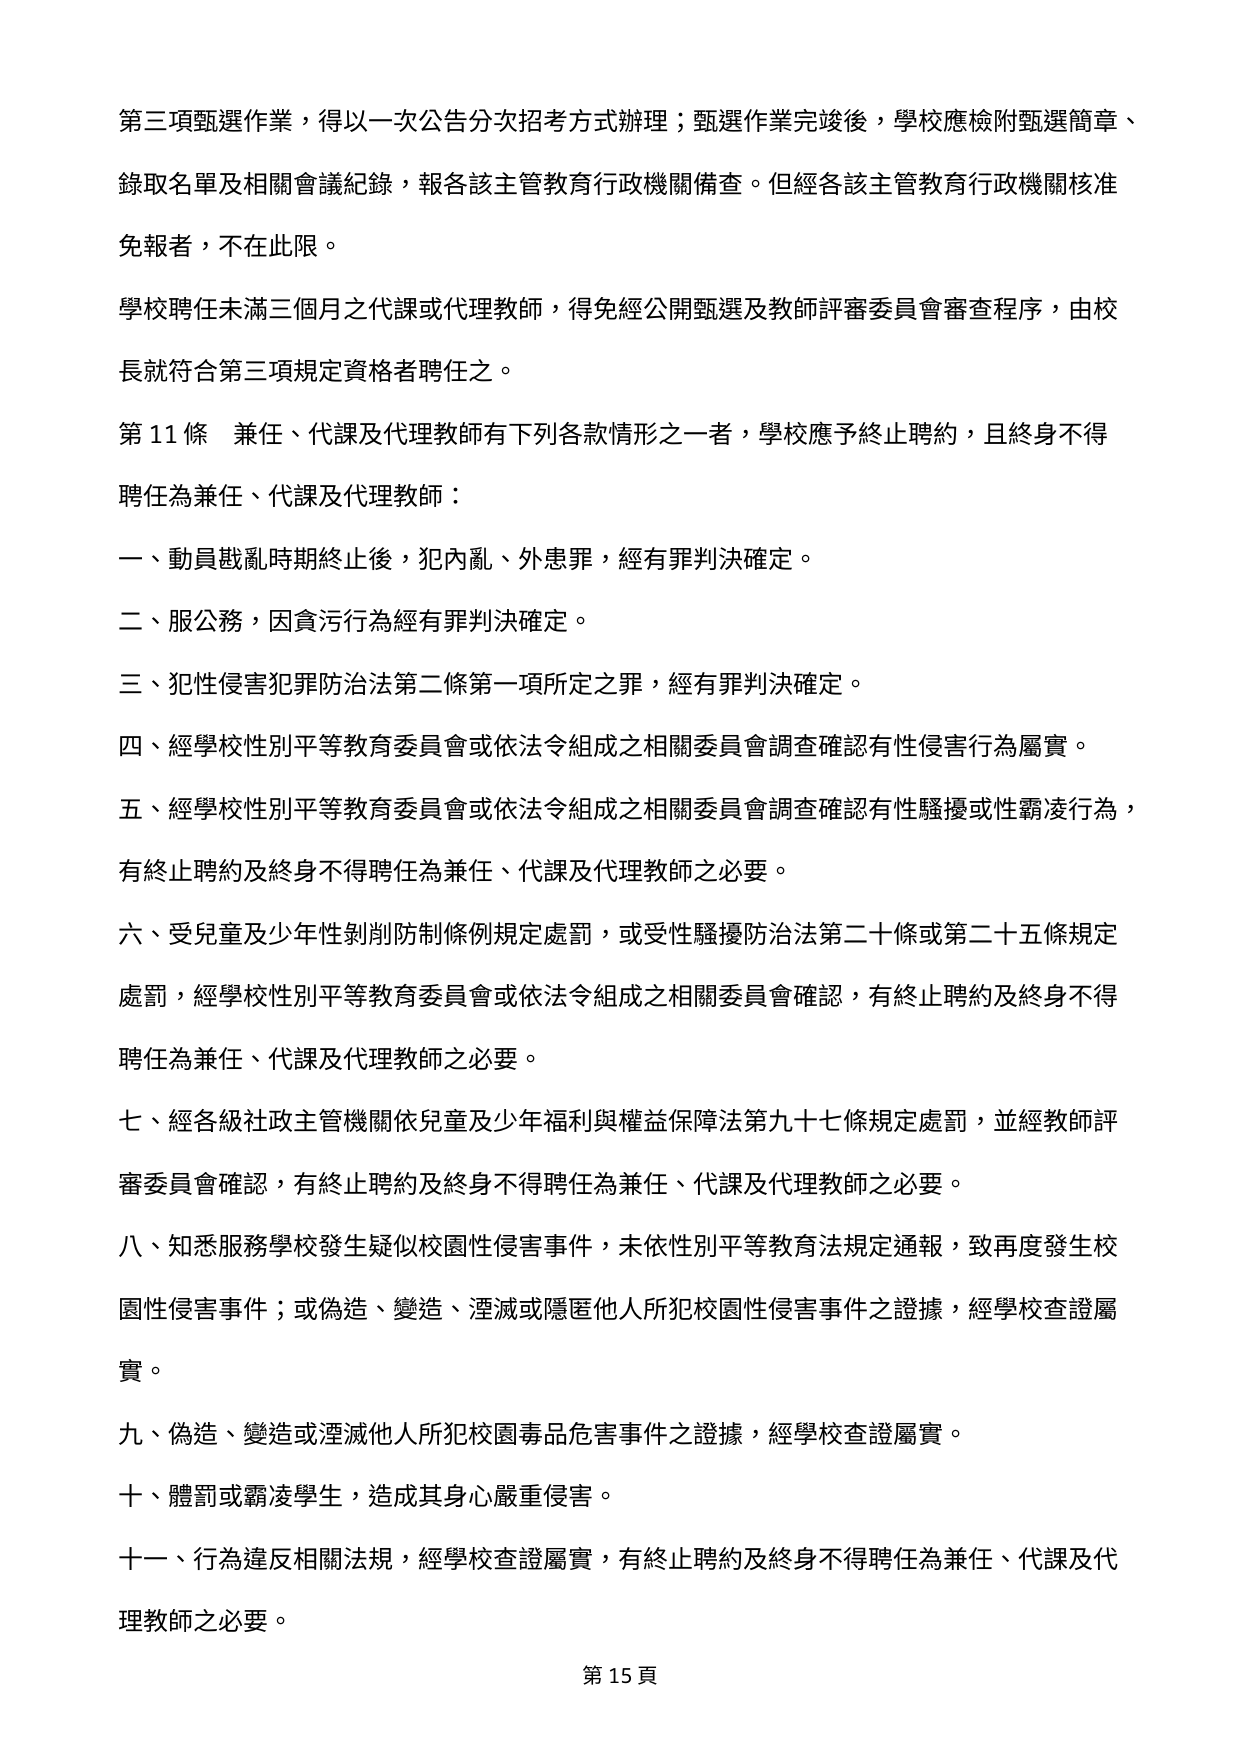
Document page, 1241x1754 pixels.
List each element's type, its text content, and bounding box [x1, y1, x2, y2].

text 三、犯性侵害犯罪防治法第二條第一項所定之罪，經有罪判決確定。 [118, 641, 1122, 703]
text 七、經各級社政主管機關依兒童及少年福利與權益保障法第九十七條規定處罰，並經教師評審委員會確認，有終止聘約及終身不得聘任為兼任、代課及代理教師之必要。 [118, 1078, 1122, 1203]
text 二、服公務，因貪污行為經有罪判決確定。 [118, 578, 1122, 641]
text 學校聘任未滿三個月之代課或代理教師，得免經公開甄選及教師評審委員會審查程序，由校長就符合第三項規定資格者聘任之。 [118, 266, 1122, 391]
text 第11條 兼任、代課及代理教師有下列各款情形之一者，學校應予終止聘約，且終身不得聘任為兼任、代課及代理教師： [118, 391, 1122, 516]
text 八、知悉服務學校發生疑似校園性侵害事件，未依性別平等教育法規定通報，致再度發生校園性侵害事件；或偽造、變造、湮滅或隱匿他人所犯校園性侵害事件之證據，經學校查證屬實。 [118, 1203, 1122, 1391]
text 六、受兒童及少年性剝削防制條例規定處罰，或受性騷擾防治法第二十條或第二十五條規定處罰，經學校性別平等教育委員會或依法令組成之相關委員會確認，有終止聘約及終身不得聘任為兼任、代課及代理教師之必要。 [118, 891, 1122, 1078]
text 十一、行為違反相關法規，經學校查證屬實，有終止聘約及終身不得聘任為兼任、代課及代理教師之必要。 [118, 1516, 1122, 1641]
text 五、經學校性別平等教育委員會或依法令組成之相關委員會調查確認有性騷擾或性霸凌行為，有終止聘約及終身不得聘任為兼任、代課及代理教師之必要。 [118, 766, 1122, 891]
text 四、經學校性別平等教育委員會或依法令組成之相關委員會調查確認有性侵害行為屬實。 [118, 703, 1122, 766]
text 九、偽造、變造或湮滅他人所犯校園毒品危害事件之證據，經學校查證屬實。 [118, 1391, 1122, 1453]
text 一、動員戡亂時期終止後，犯內亂、外患罪，經有罪判決確定。 [118, 516, 1122, 578]
text 第三項甄選作業，得以一次公告分次招考方式辦理；甄選作業完竣後，學校應檢附甄選簡章、錄取名單及相關會議紀錄，報各該主管教育行政機關備查。但經各該主管教育行政機關核准免報者，不在此限。 [118, 78, 1122, 266]
text 十、體罰或霸凌學生，造成其身心嚴重侵害。 [118, 1453, 1122, 1516]
